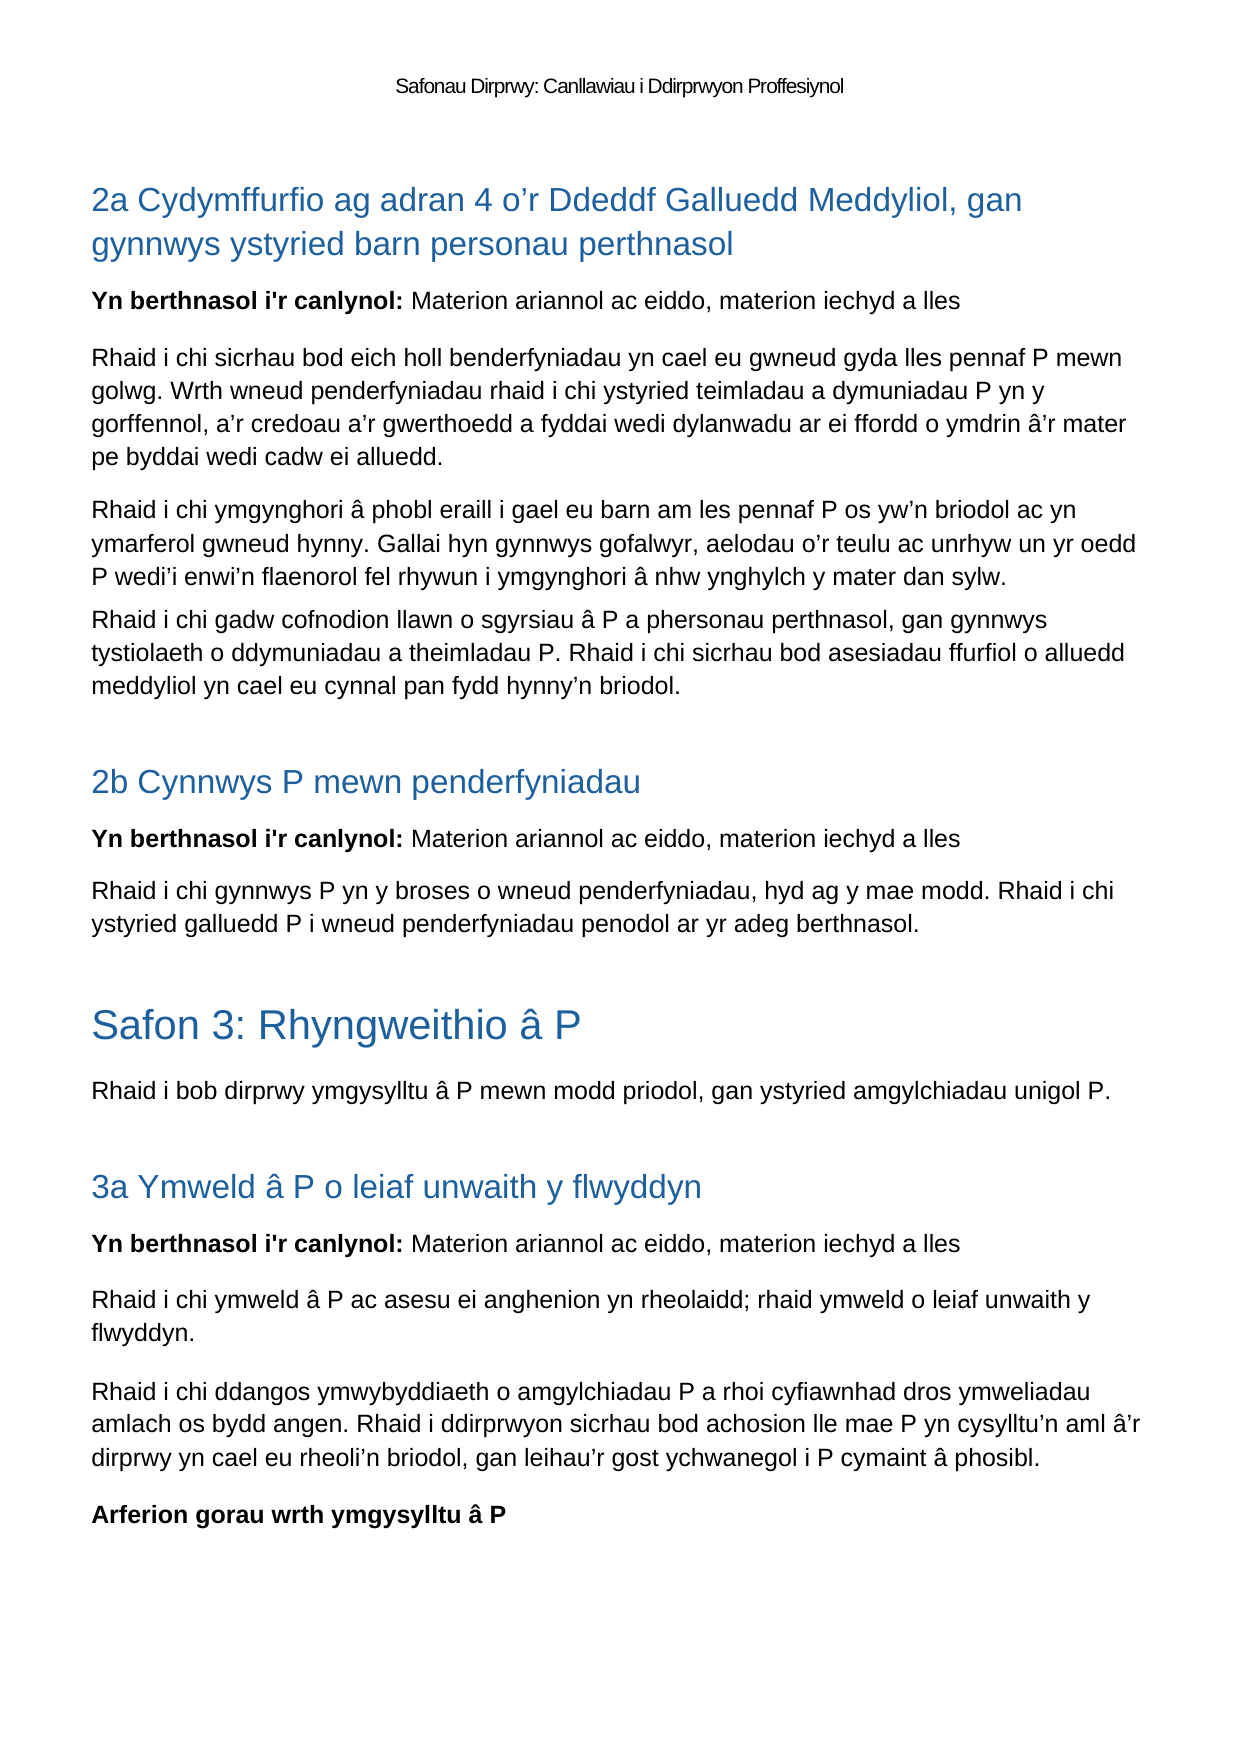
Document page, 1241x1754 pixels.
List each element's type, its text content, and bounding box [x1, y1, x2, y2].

text Rhaid i chi gynnwys P yn y broses o wneud penderfyniadau, hyd ag y mae modd. Rhaid i chi ystyried galluedd P i wneud penderfyniadau penodol ar yr adeg berthnasol. [91, 876, 1154, 938]
text Yn berthnasol i'r canlynol: Materion ariannol ac eiddo, materion iechyd a lles [91, 824, 1154, 852]
text Rhaid i bob dirprwy ymgysylltu â P mewn modd priodol, gan ystyried amgylchiadau unigol P. [91, 1076, 1154, 1105]
subtitle 2b Cynnwys P mewn penderfyniadau [91, 762, 1154, 801]
text Rhaid i chi gadw cofnodion llawn o sgyrsiau â P a phersonau perthnasol, gan gynnwys tystiolaeth o ddymuniadau a theimladau P. Rhaid i chi sicrhau bod asesiadau ffurfiol o alluedd meddyliol yn cael eu cynnal pan fydd hynny’n briodol. [91, 605, 1154, 700]
subtitle Safon 3: Rhyngweithio â P [91, 1000, 1154, 1048]
text Rhaid i chi ymweld â P ac asesu ei anghenion yn rheolaidd; rhaid ymweld o leiaf unwaith y flwyddyn. [91, 1285, 1154, 1347]
text Rhaid i chi ymgynghori â phobl eraill i gael eu barn am les pennaf P os yw’n briodol ac yn ymarferol gwneud hynny. Gallai hyn gynnwys gofalwyr, aelodau o’r teulu ac unrhyw un yr oedd P wedi’i enwi’n flaenorol fel rhywun i ymgynghori â nhw ynghylch y mater dan sylw. [91, 496, 1154, 590]
text Yn berthnasol i'r canlynol: Materion ariannol ac eiddo, materion iechyd a lles [91, 1229, 1154, 1258]
text Rhaid i chi ddangos ymwybyddiaeth o amgylchiadau P a rhoi cyfiawnhad dros ymweliadau amlach os bydd angen. Rhaid i ddirprwyon sicrhau bod achosion lle mae P yn cysylltu’n aml â’r dirprwy yn cael eu rheoli’n briodol, gan leihau’r gost ychwanegol i P cymaint â phosibl. [91, 1376, 1154, 1471]
subtitle 2a Cydymffurfio ag adran 4 o’r Ddeddf Galluedd Meddyliol, gan gynnwys ystyried barn personau perthnasol [91, 180, 1154, 263]
text Yn berthnasol i'r canlynol: Materion ariannol ac eiddo, materion iechyd a lles [91, 286, 1154, 315]
subtitle 3a Ymweld â P o leiaf unwaith y flwyddyn [91, 1167, 1154, 1206]
text Rhaid i chi sicrhau bod eich holl benderfyniadau yn cael eu gwneud gyda lles pennaf P mewn golwg. Wrth wneud penderfyniadau rhaid i chi ystyried teimladau a dymuniadau P yn y gorffennol, a’r credoau a’r gwerthoedd a fyddai wedi dylanwadu ar ei ffordd o ymdrin â’r mater pe byddai wedi cadw ei alluedd. [91, 343, 1154, 470]
text Arferion gorau wrth ymgysylltu â P [91, 1501, 1154, 1529]
